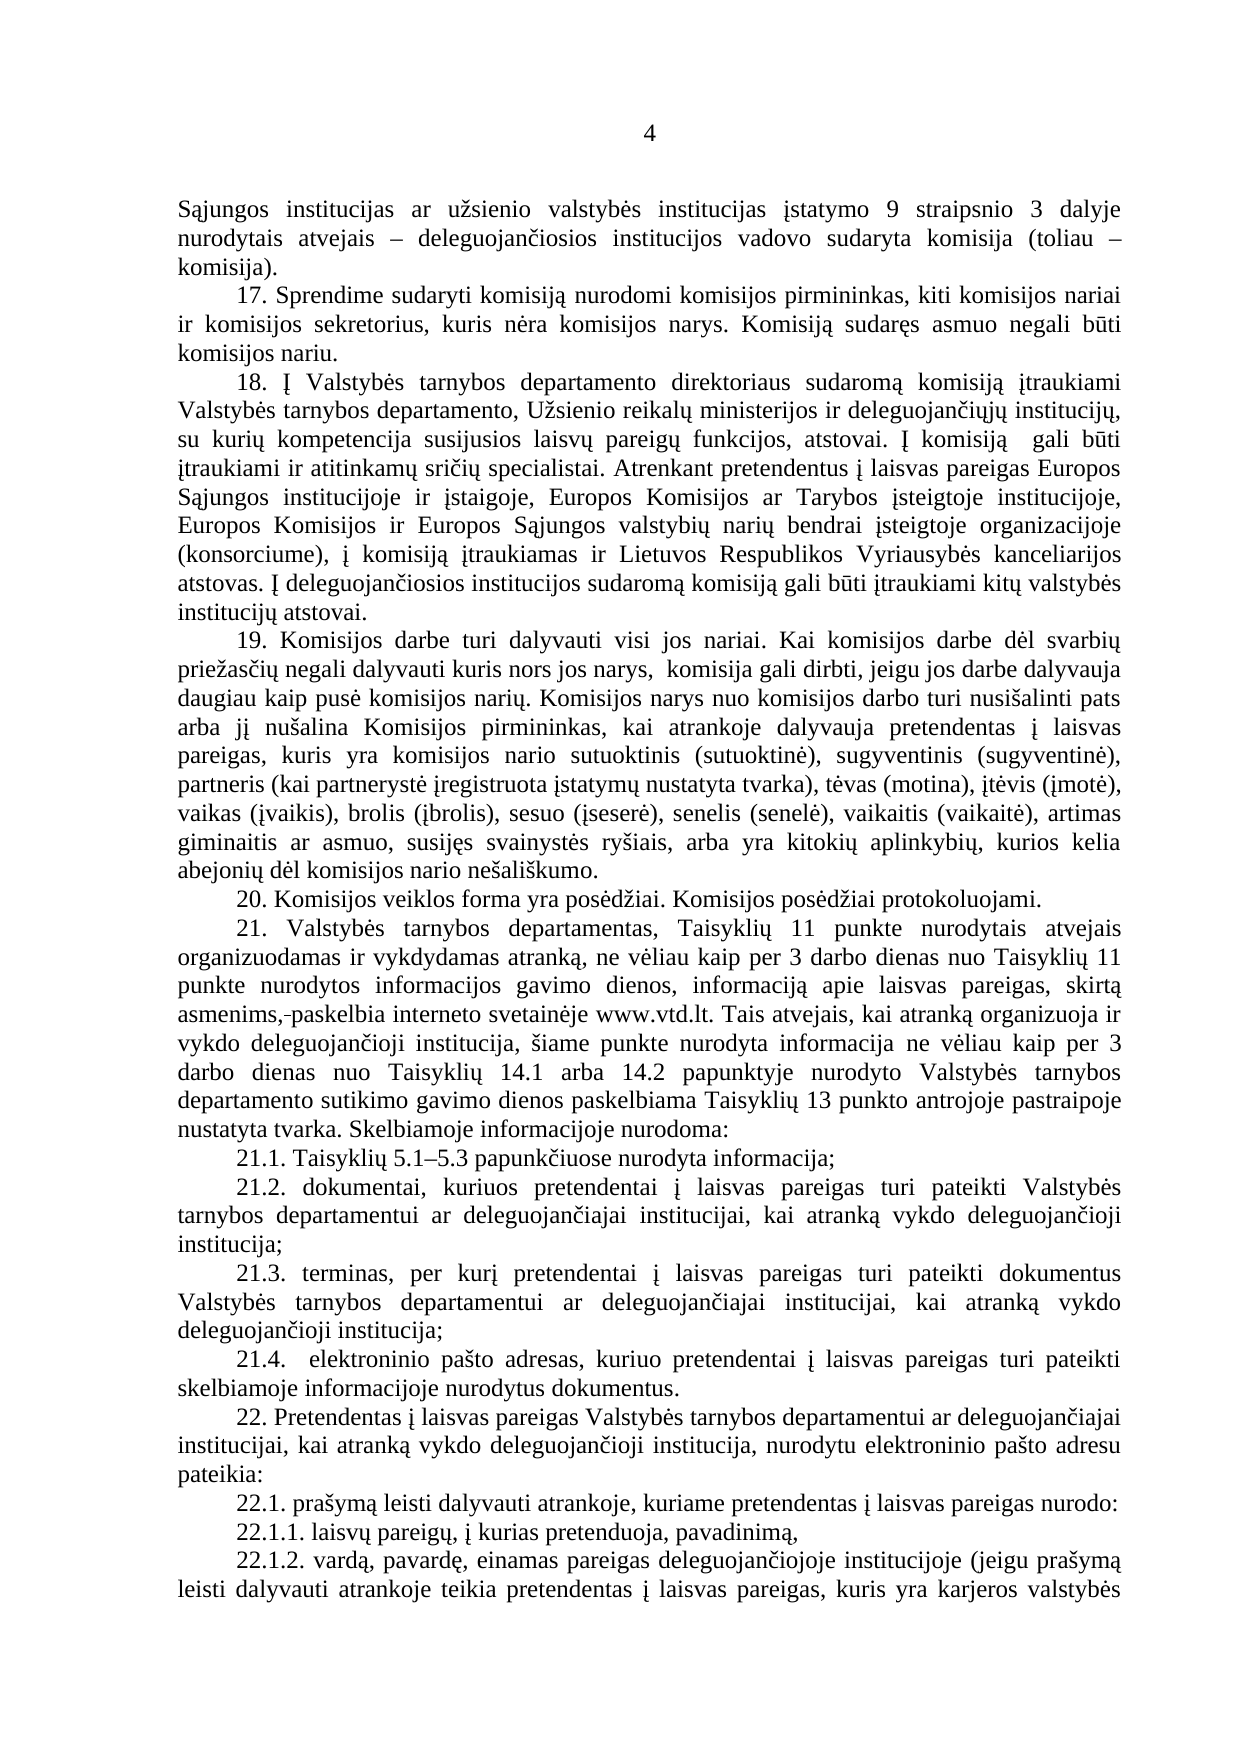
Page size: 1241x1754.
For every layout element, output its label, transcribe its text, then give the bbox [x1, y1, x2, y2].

text 22. Pretendentas į laisvas pareigas Valstybės tarnybos departamentui ar deleguojančiajai institucijai, kai atranką vykdo deleguojančioji institucija, nurodytu elektroninio pašto adresu pateikia: [177, 1402, 1122, 1488]
text 17. Sprendime sudaryti komisiją nurodomi komisijos pirmininkas, kiti komisijos nariai ir komisijos sekretorius, kuris nėra komisijos narys. Komisiją sudaręs asmuo negali būti komisijos nariu. [177, 281, 1122, 367]
text 21.1. Taisyklių 5.1–5.3 papunkčiuose nurodyta informacija; [177, 1143, 1122, 1172]
text 21. Valstybės tarnybos departamentas, Taisyklių 11 punkte nurodytais atvejais organizuodamas ir vykdydamas atranką, ne vėliau kaip per 3 darbo dienas nuo Taisyklių 11 punkte nurodytos informacijos gavimo dienos, informaciją apie laisvas pareigas, skirtą asmenims, paskelbia interneto svetainėje www.vtd.lt. Tais atvejais, kai atranką organizuoja ir vykdo deleguojančioji institucija, šiame punkte nurodyta informacija ne vėliau kaip per 3 darbo dienas nuo Taisyklių 14.1 arba 14.2 papunktyje nurodyto Valstybės tarnybos departamento sutikimo gavimo dienos paskelbiama Taisyklių 13 punkto antrojoje pastraipoje nustatyta tvarka. Skelbiamoje informacijoje nurodoma: [177, 913, 1122, 1143]
text 21.4. elektroninio pašto adresas, kuriuo pretendentai į laisvas pareigas turi pateikti skelbiamoje informacijoje nurodytus dokumentus. [177, 1344, 1122, 1402]
text 22.1.2. vardą, pavardę, einamas pareigas deleguojančiojoje institucijoje (jeigu prašymą leisti dalyvauti atrankoje teikia pretendentas į laisvas pareigas, kuris yra karjeros valstybės [177, 1546, 1122, 1603]
text Sąjungos institucijas ar užsienio valstybės institucijas įstatymo 9 straipsnio 3 dalyje nurodytais atvejais – deleguojančiosios institucijos vadovo sudaryta komisija (toliau – komisija). [177, 194, 1122, 281]
text 21.3. terminas, per kurį pretendentai į laisvas pareigas turi pateikti dokumentus Valstybės tarnybos departamentui ar deleguojančiajai institucijai, kai atranką vykdo deleguojančioji institucija; [177, 1258, 1122, 1344]
text 22.1. prašymą leisti dalyvauti atrankoje, kuriame pretendentas į laisvas pareigas nurodo: [177, 1488, 1122, 1517]
text 21.2. dokumentai, kuriuos pretendentai į laisvas pareigas turi pateikti Valstybės tarnybos departamentui ar deleguojančiajai institucijai, kai atranką vykdo deleguojančioji institucija; [177, 1172, 1122, 1258]
text 22.1.1. laisvų pareigų, į kurias pretenduoja, pavadinimą, [177, 1517, 1122, 1546]
text 18. Į Valstybės tarnybos departamento direktoriaus sudaromą komisiją įtraukiami Valstybės tarnybos departamento, Užsienio reikalų ministerijos ir deleguojančiųjų institucijų, su kurių kompetencija susijusios laisvų pareigų funkcijos, atstovai. Į komisiją gali būti įtraukiami ir atitinkamų sričių specialistai. Atrenkant pretendentus į laisvas pareigas Europos Sąjungos institucijoje ir įstaigoje, Europos Komisijos ar Tarybos įsteigtoje institucijoje, Europos Komisijos ir Europos Sąjungos valstybių narių bendrai įsteigtoje organizacijoje (konsorciume), į komisiją įtraukiamas ir Lietuvos Respublikos Vyriausybės kanceliarijos atstovas. Į deleguojančiosios institucijos sudaromą komisiją gali būti įtraukiami kitų valstybės institucijų atstovai. [177, 367, 1122, 626]
text 19. Komisijos darbe turi dalyvauti visi jos nariai. Kai komisijos darbe dėl svarbių priežasčių negali dalyvauti kuris nors jos narys, komisija gali dirbti, jeigu jos darbe dalyvauja daugiau kaip pusė komisijos narių. Komisijos narys nuo komisijos darbo turi nusišalinti pats arba jį nušalina Komisijos pirmininkas, kai atrankoje dalyvauja pretendentas į laisvas pareigas, kuris yra komisijos nario sutuoktinis (sutuoktinė), sugyventinis (sugyventinė), partneris (kai partnerystė įregistruota įstatymų nustatyta tvarka), tėvas (motina), įtėvis (įmotė), vaikas (įvaikis), brolis (įbrolis), sesuo (įseserė), senelis (senelė), vaikaitis (vaikaitė), artimas giminaitis ar asmuo, susijęs svainystės ryšiais, arba yra kitokių aplinkybių, kurios kelia abejonių dėl komisijos nario nešališkumo. [177, 626, 1122, 884]
text 20. Komisijos veiklos forma yra posėdžiai. Komisijos posėdžiai protokoluojami. [177, 884, 1122, 913]
